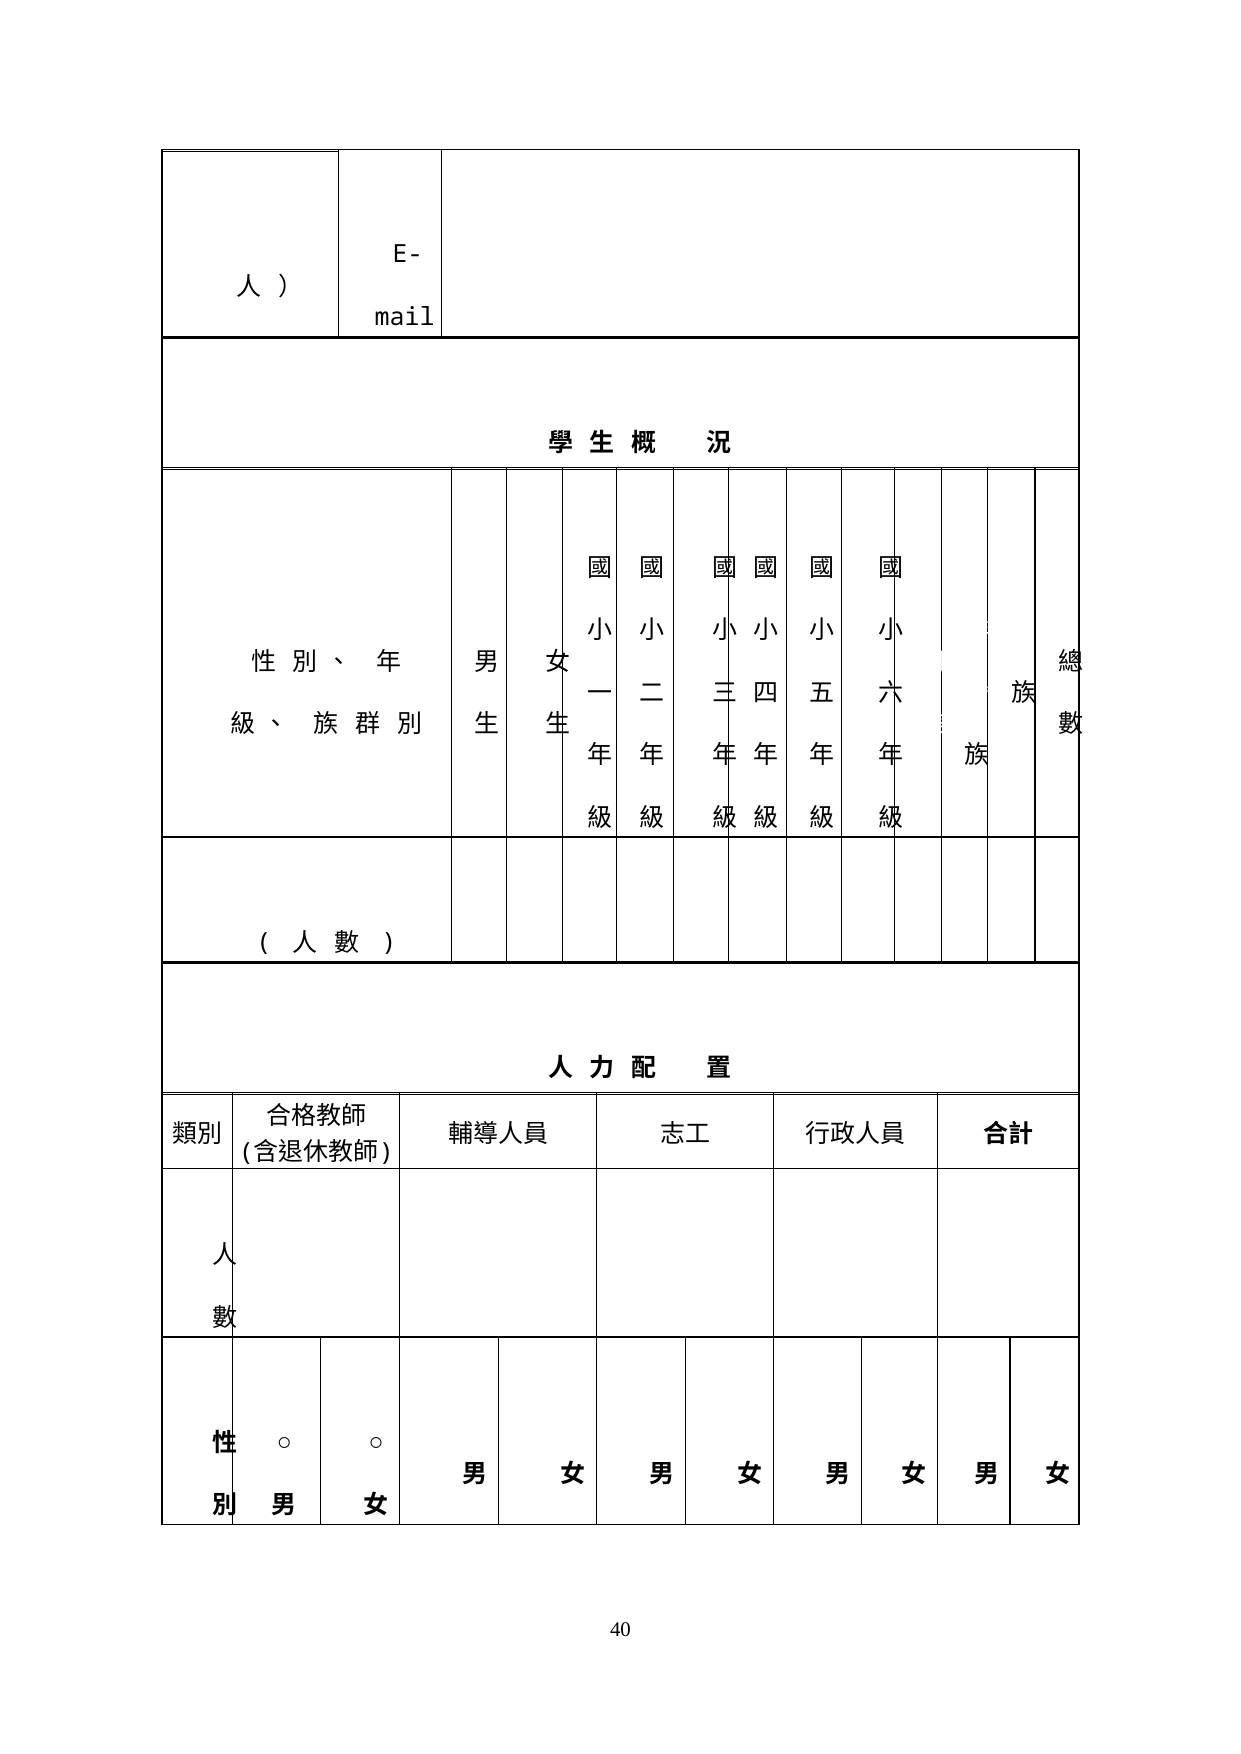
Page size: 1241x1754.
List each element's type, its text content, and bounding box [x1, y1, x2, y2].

table_cell 總數 [1036, 470, 1078, 836]
table_cell 女 [862, 1338, 937, 1524]
table_cell 男生 [452, 470, 506, 836]
table_cell 國小六年級 [842, 470, 894, 836]
table_cell 女生 [507, 470, 562, 836]
table_cell 女 [1011, 1338, 1078, 1524]
table_cell 女 [686, 1338, 773, 1524]
table_cell 國小四年級 [729, 470, 786, 836]
table_cell 男 [400, 1338, 498, 1524]
table_cell 國小五年級 [787, 470, 841, 836]
table_cell 合格教師 (含退休教師) [233, 1095, 399, 1168]
table_cell 國小一年級 [563, 470, 616, 836]
table_cell [774, 1169, 937, 1336]
table_cell 人） [163, 152, 338, 336]
table_cell [452, 838, 506, 961]
table_cell [233, 1169, 399, 1336]
table_cell 合計 [938, 1095, 1078, 1168]
table_cell [617, 838, 673, 961]
table_cell [942, 838, 987, 961]
table_cell ○男 [233, 1338, 320, 1524]
table_cell [988, 838, 1034, 961]
table_cell E-mail [339, 150, 441, 336]
table_cell [895, 838, 941, 961]
table_cell (人數) [163, 838, 451, 961]
table_cell 志工 [597, 1095, 773, 1168]
table_cell [1036, 838, 1078, 961]
table_cell 學生概況 [163, 339, 1078, 467]
table_cell 男 [938, 1338, 1009, 1524]
table_cell [842, 838, 894, 961]
table_cell 男 [597, 1338, 685, 1524]
table_cell 國小三年級 [674, 470, 728, 836]
table_cell 人力配置 [163, 964, 1078, 1092]
table_cell [787, 838, 841, 961]
table_cell 排灣族 [942, 470, 987, 836]
table_cell [597, 1169, 773, 1336]
table_cell 類別 [163, 1095, 232, 1168]
table_cell 人數 [163, 1169, 232, 1336]
table_cell [507, 838, 562, 961]
table_cell 族 [988, 470, 1034, 836]
table_cell 國小二年級 [617, 470, 673, 836]
table_cell [938, 1169, 1078, 1336]
table_cell [674, 838, 728, 961]
table_cell [400, 1169, 596, 1336]
table_cell 性別、年級、族群別 [163, 470, 451, 836]
table_cell 男 [774, 1338, 861, 1524]
table_cell 女 [499, 1338, 596, 1524]
table_cell 輔導人員 [400, 1095, 596, 1168]
table_cell [563, 838, 616, 961]
table_cell [442, 150, 1078, 336]
table_cell ○女 [321, 1338, 399, 1524]
table_cell [729, 838, 786, 961]
table_cell 性別 [163, 1338, 232, 1524]
table_cell 阿美 [895, 470, 941, 836]
table_cell 行政人員 [774, 1095, 937, 1168]
